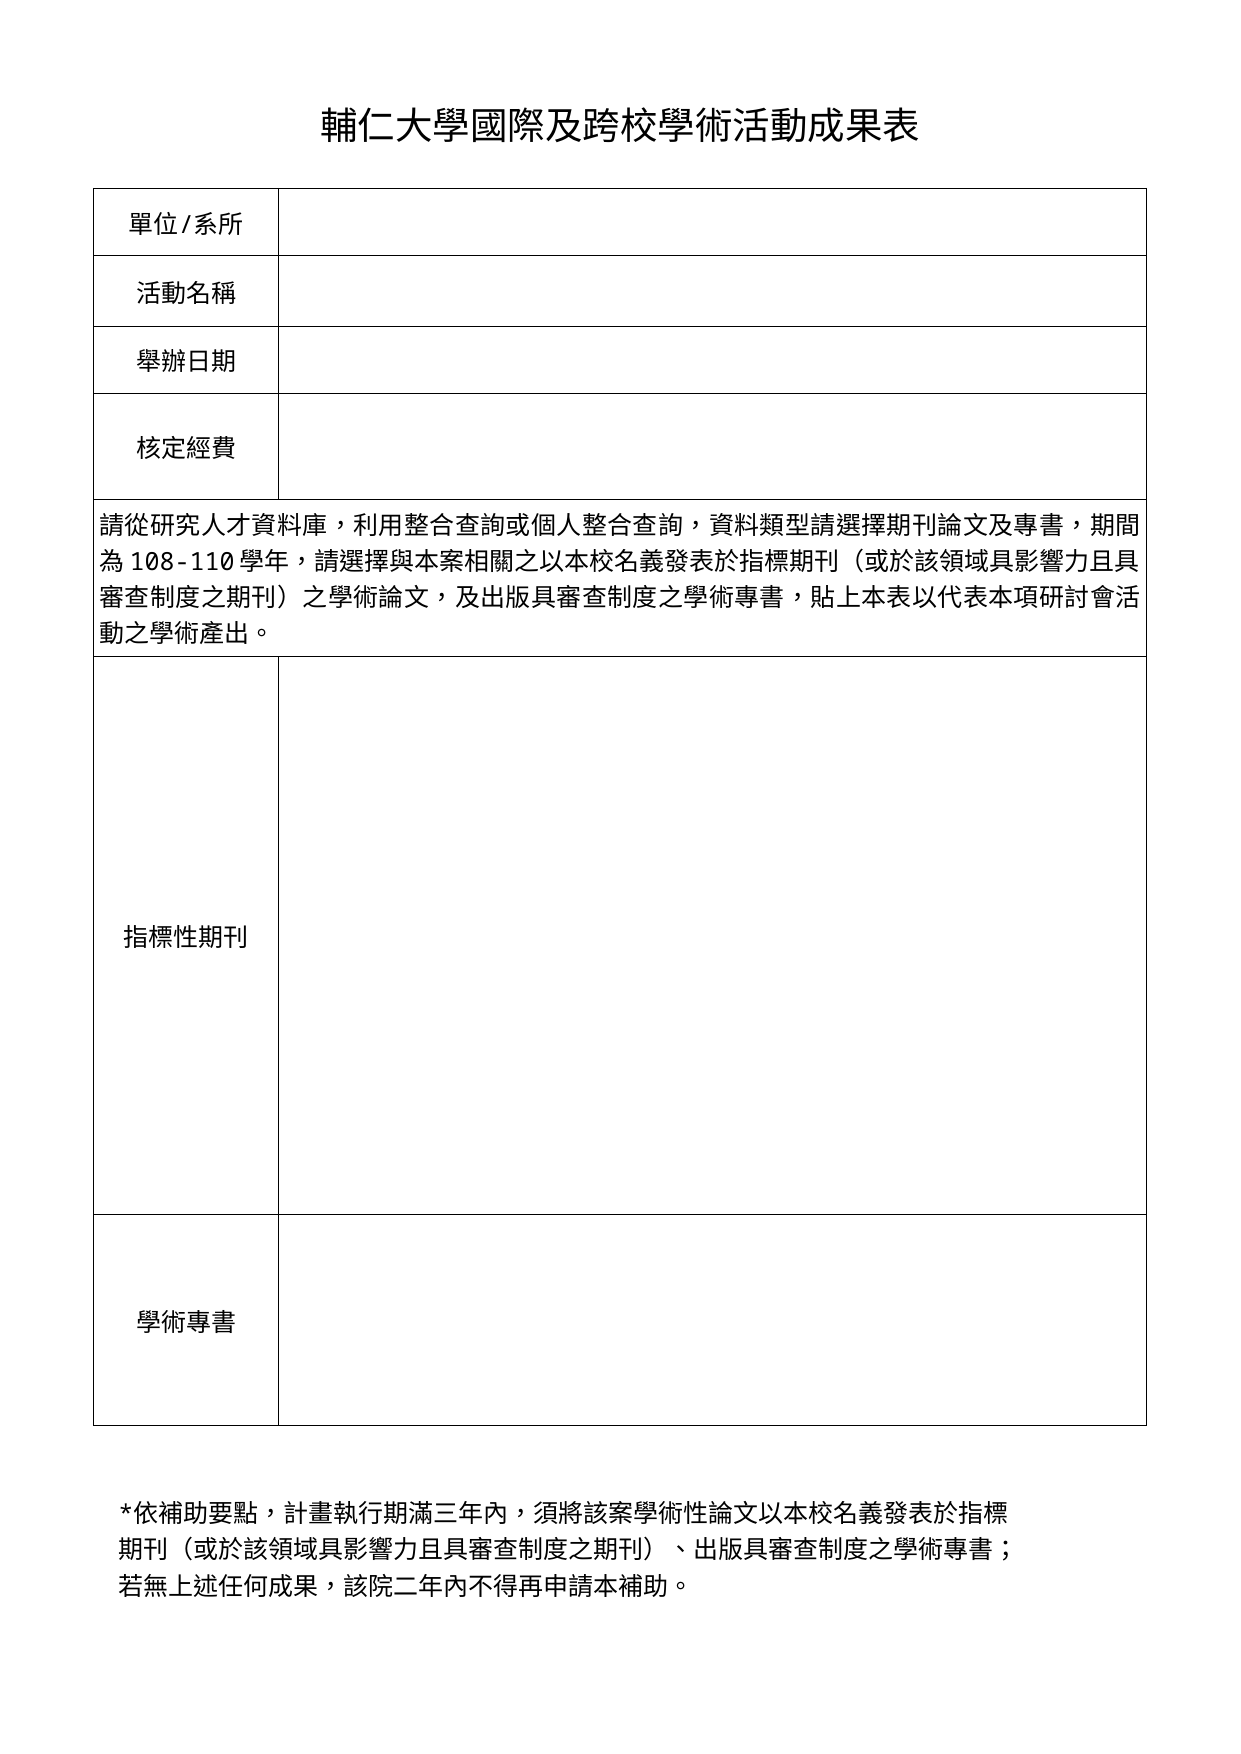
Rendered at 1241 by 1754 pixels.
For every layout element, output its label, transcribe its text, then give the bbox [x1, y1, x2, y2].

table_header 單位/系所 [94, 189, 278, 255]
text *依補助要點，計畫執行期滿三年內，須將該案學術性論文以本校名義發表於指標期刊（或於該領域具影響力且具審查制度之期刊）、出版具審查制度之學術專書；若無上述任何成果，該院二年內不得再申請本補助。 [118, 1494, 1026, 1602]
text 輔仁大學國際及跨校學術活動成果表 [118, 89, 1122, 150]
table_cell [279, 1215, 1146, 1425]
table_cell 舉辦日期 [94, 327, 278, 392]
table_cell [279, 394, 1146, 499]
table_cell [279, 657, 1146, 1214]
table_cell 學術專書 [94, 1215, 278, 1425]
table_cell 指標性期刊 [94, 657, 278, 1214]
table_cell [279, 327, 1146, 392]
table_header [279, 189, 1146, 255]
table_cell 核定經費 [94, 394, 278, 499]
table_cell 請從研究人才資料庫，利用整合查詢或個人整合查詢，資料類型請選擇期刊論文及專書，期間為108-110學年，請選擇與本案相關之以本校名義發表於指標期刊（或於該領域具影響力且具審查制度之期刊）之學術論文，及出版具審查制度之學術專書，貼上本表以代表本項研討會活動之學術產出。 [94, 500, 1146, 656]
table_cell [279, 256, 1146, 326]
table_cell 活動名稱 [94, 256, 278, 326]
